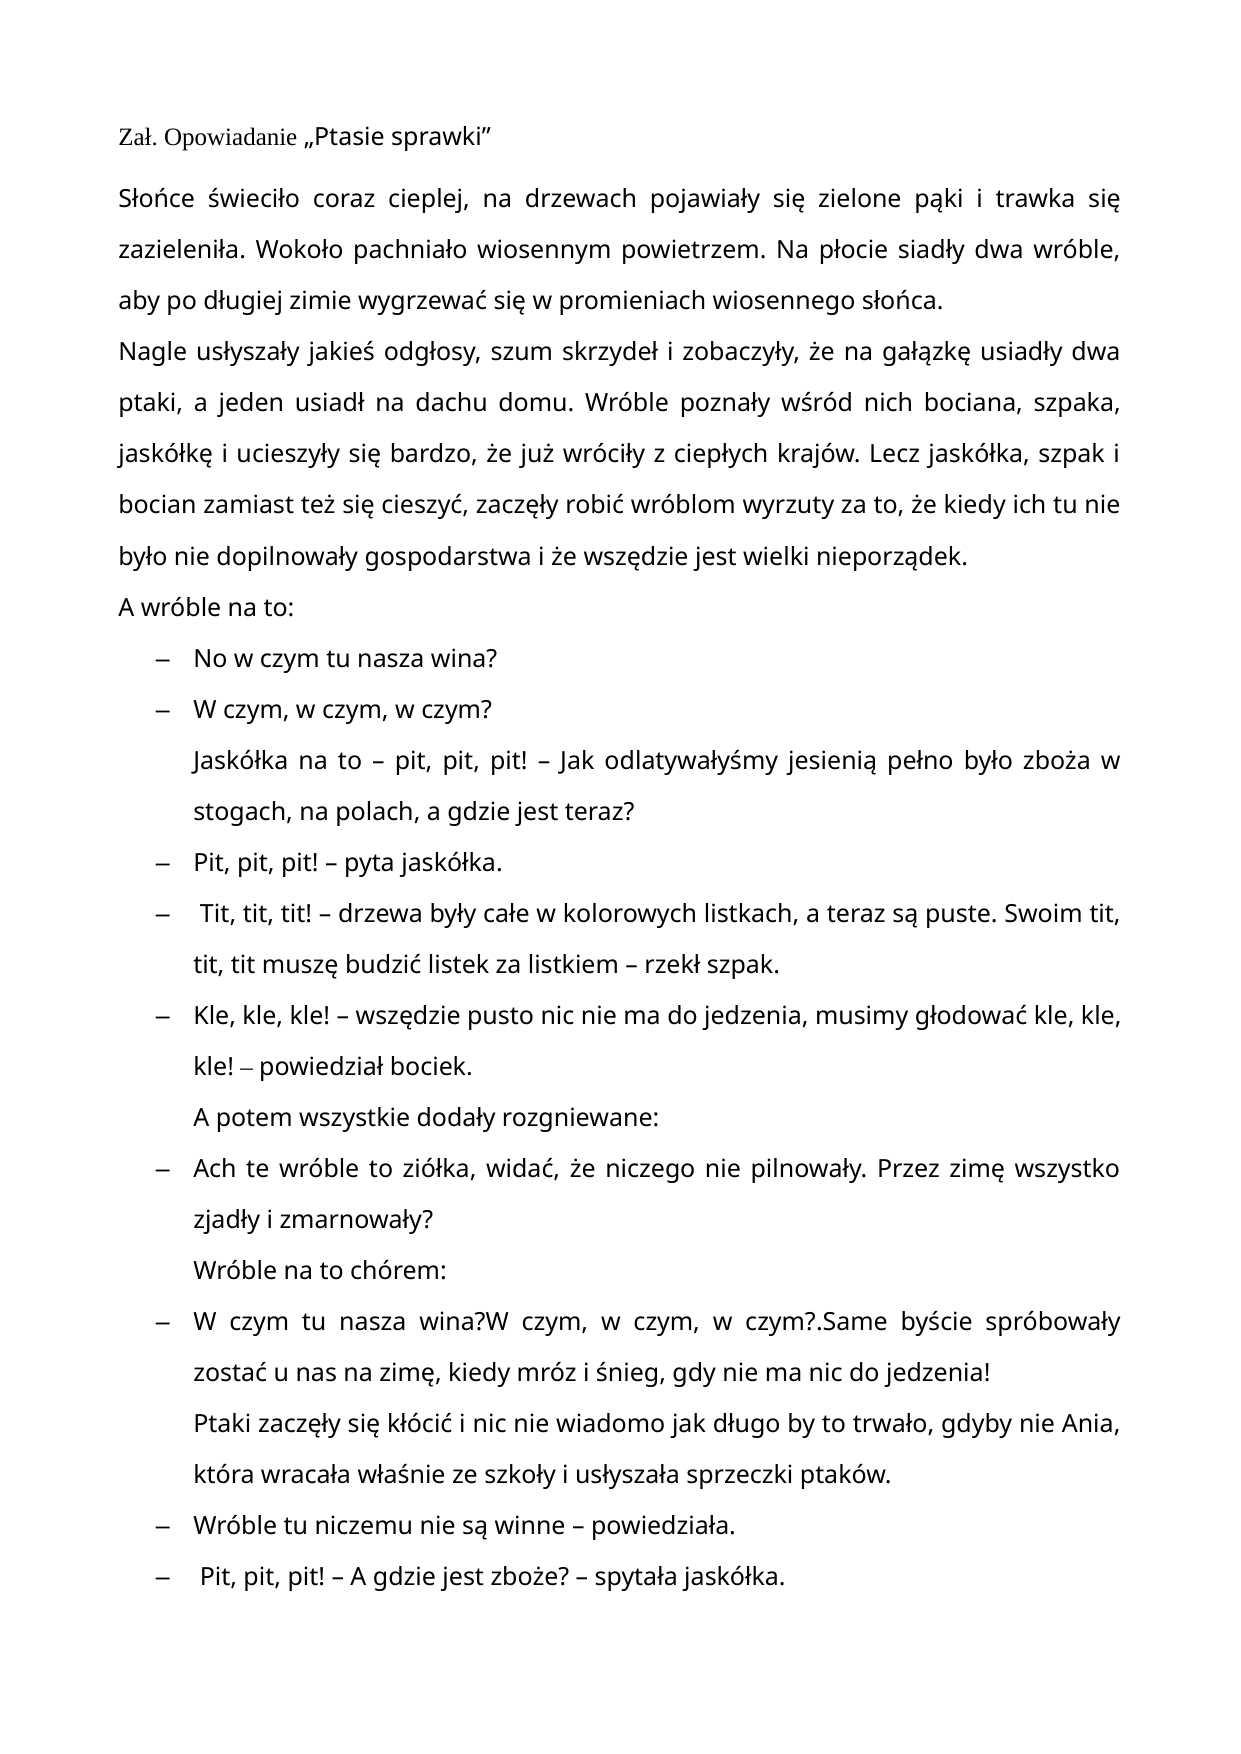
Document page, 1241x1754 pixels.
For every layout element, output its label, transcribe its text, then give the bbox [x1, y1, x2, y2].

text A wróble na to: [118, 589, 1122, 623]
list Pit, pit, pit! – pyta jaskółka. [156, 844, 1122, 878]
list W czym, w czym, w czym? [156, 691, 1122, 725]
list Pit, pit, pit! – A gdzie jest zboże? – spytała jaskółka. [156, 1559, 1122, 1593]
list Kle, kle, kle! – wszędzie pusto nic nie ma do jedzenia, musimy głodować kle, kle, kle! – powiedział bociek. [156, 998, 1122, 1083]
list Tit, tit, tit! – drzewa były całe w kolorowych listkach, a teraz są puste. Swoim tit, tit, tit muszę budzić listek za listkiem – rzekł szpak. [156, 896, 1122, 981]
list Ach te wróble to ziółka, widać, że niczego nie pilnowały. Przez zimę wszystko zjadły i zmarnowały? [156, 1151, 1122, 1236]
list A potem wszystkie dodały rozgniewane: [156, 1100, 1122, 1134]
list Ptaki zaczęły się kłócić i nic nie wiadomo jak długo by to trwało, gdyby nie Ania, która wracała właśnie ze szkoły i usłyszała sprzeczki ptaków. [156, 1406, 1122, 1491]
list W czym tu nasza wina?W czym, w czym, w czym?.Same byście spróbowały zostać u nas na zimę, kiedy mróz i śnieg, gdy nie ma nic do jedzenia! [156, 1304, 1122, 1389]
text Zał. Opowiadanie „Ptasie sprawki” [118, 118, 1122, 152]
text Nagle usłyszały jakieś odgłosy, szum skrzydeł i zobaczyły, że na gałązkę usiadły dwa ptaki, a jeden usiadł na dachu domu. Wróble poznały wśród nich bociana, szpaka, jaskółkę i ucieszyły się bardzo, że już wróciły z ciepłych krajów. Lecz jaskółka, szpak i bocian zamiast też się cieszyć, zaczęły robić wróblom wyrzuty za to, że kiedy ich tu nie było nie dopilnowały gospodarstwa i że wszędzie jest wielki nieporządek. [118, 334, 1122, 572]
list No w czym tu nasza wina? [156, 640, 1122, 674]
list Wróble na to chórem: [156, 1253, 1122, 1287]
text Słońce świeciło coraz cieplej, na drzewach pojawiały się zielone pąki i trawka się zazieleniła. Wokoło pachniało wiosennym powietrzem. Na płocie siadły dwa wróble, aby po długiej zimie wygrzewać się w promieniach wiosennego słońca. [118, 181, 1122, 317]
list Wróble tu niczemu nie są winne – powiedziała. [156, 1508, 1122, 1542]
list Jaskółka na to – pit, pit, pit! – Jak odlatywałyśmy jesienią pełno było zboża w stogach, na polach, a gdzie jest teraz? [156, 742, 1122, 827]
